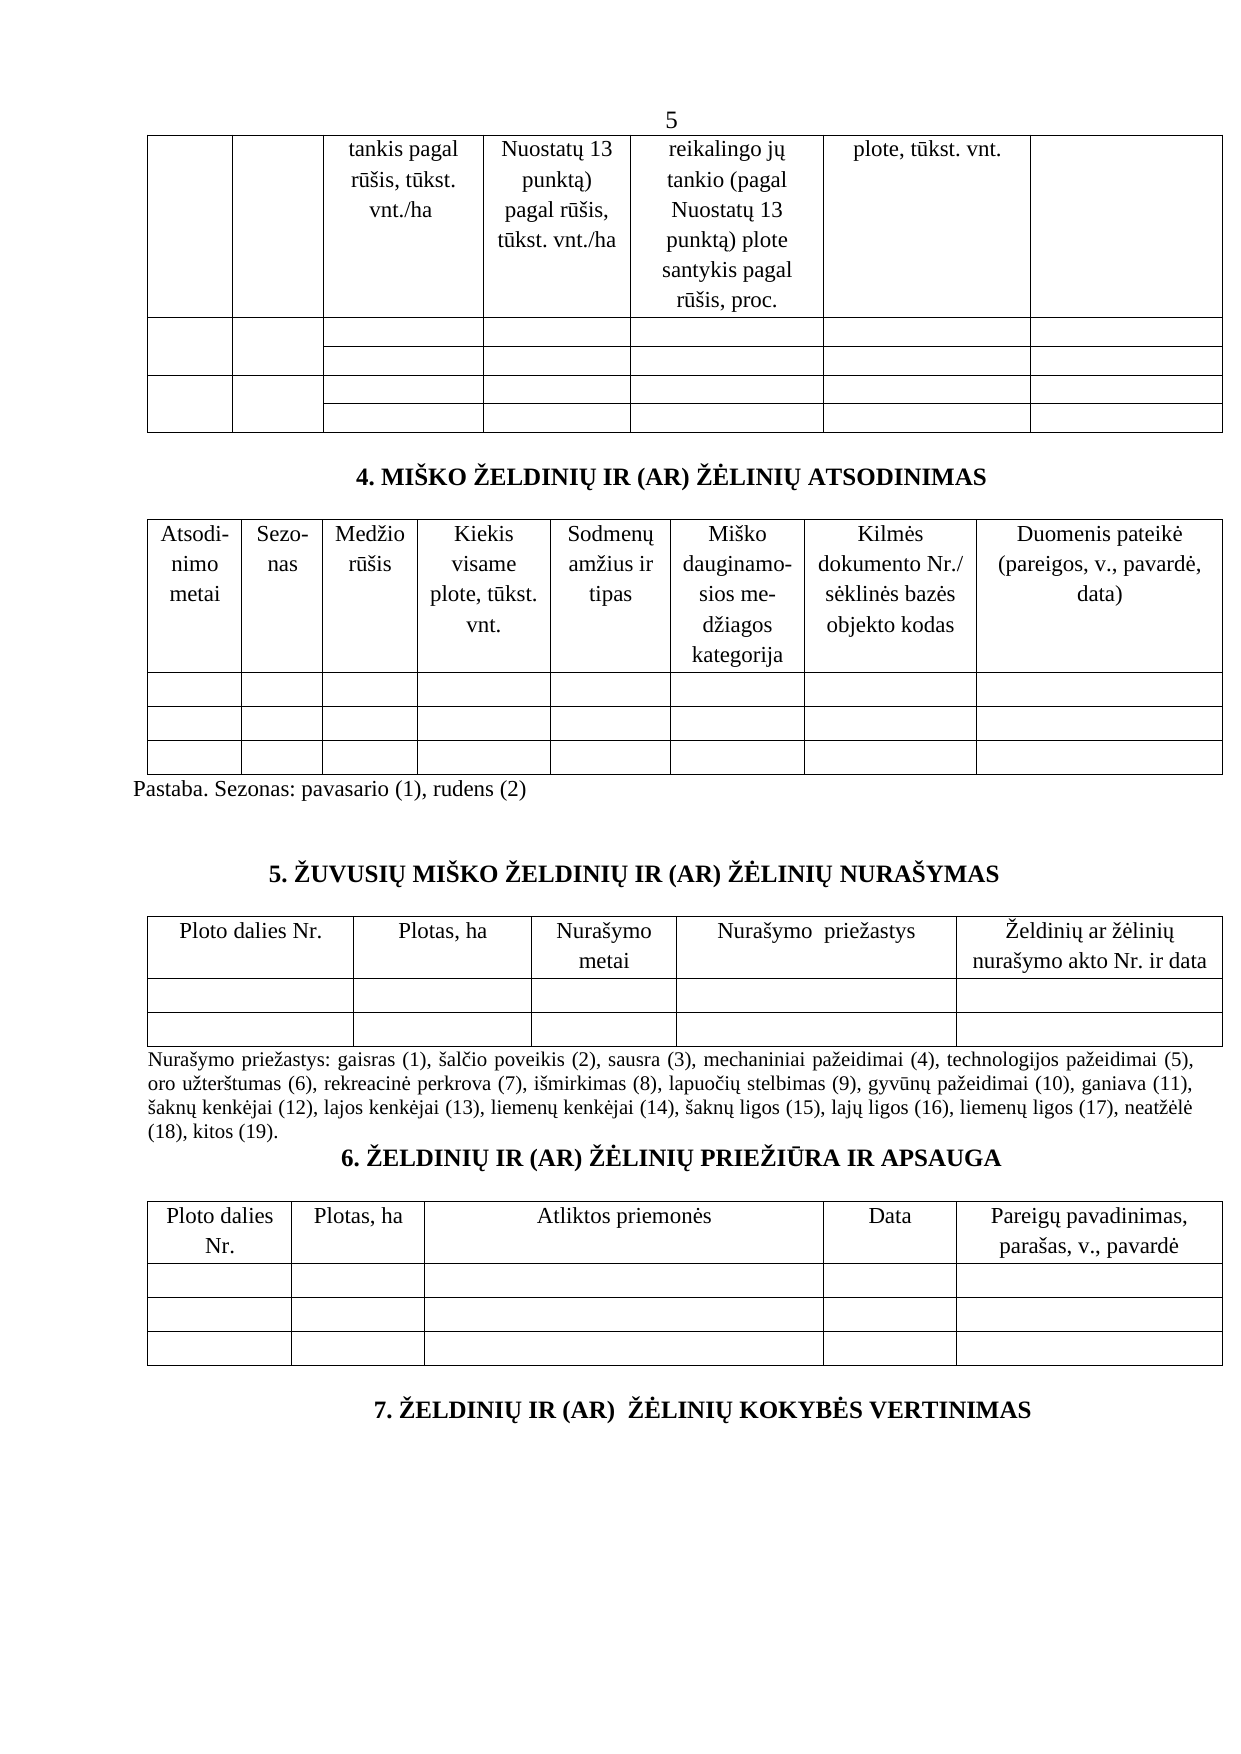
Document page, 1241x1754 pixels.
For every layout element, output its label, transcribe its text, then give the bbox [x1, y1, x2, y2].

table_header [233, 136, 323, 317]
table_cell [532, 979, 676, 1012]
table_cell [977, 673, 1222, 706]
table_cell [805, 741, 976, 774]
table_cell [354, 1013, 531, 1046]
table_cell [484, 347, 630, 374]
table_cell [324, 318, 483, 346]
table_cell [957, 1332, 1222, 1365]
table_cell [551, 673, 670, 706]
table_cell [631, 376, 823, 403]
table_cell [425, 1298, 823, 1331]
table_cell [418, 673, 550, 706]
table_cell [148, 707, 241, 740]
table_header Želdinių ar žėlinių nurašymo akto Nr. ir data [957, 917, 1222, 978]
table_cell [148, 1332, 291, 1365]
table_header Kiekis visame plote, tūkst. vnt. [418, 520, 550, 672]
table_header tankis pagal rūšis, tūkst. vnt./ha [324, 136, 483, 317]
table_cell [242, 673, 322, 706]
table_cell [148, 376, 232, 432]
table_cell [957, 1298, 1222, 1331]
table_cell [324, 376, 483, 403]
text 6. ŽELDINIŲ IR (AR) ŽĖLINIŲ PRIEŽIŪRA IR APSAUGA [148, 1143, 1195, 1172]
table_cell [957, 979, 1222, 1012]
table_cell [671, 707, 804, 740]
table_header Sodmenų amžius ir tipas [551, 520, 670, 672]
table_cell [292, 1264, 424, 1297]
table_cell [148, 673, 241, 706]
table_header Ploto dalies Nr. [148, 917, 353, 978]
table_cell [148, 741, 241, 774]
table_cell [1031, 347, 1222, 374]
table_cell [324, 404, 483, 432]
text Pastaba. Sezonas: pavasario (1), rudens (2) [133, 775, 1195, 801]
table_cell [484, 376, 630, 403]
table_header Kilmės dokumento Nr./ sėklinės bazės objekto kodas [805, 520, 976, 672]
table_header Atliktos priemonės [425, 1202, 823, 1263]
table_cell [824, 1264, 956, 1297]
table_header Sezo- nas [242, 520, 322, 672]
table_cell [957, 1264, 1222, 1297]
table_header Duomenis pateikė (pareigos, v., pavardė, data) [977, 520, 1222, 672]
table_cell [631, 347, 823, 374]
table_cell [292, 1298, 424, 1331]
table_cell [484, 318, 630, 346]
table_cell [805, 673, 976, 706]
table_header Plotas, ha [292, 1202, 424, 1263]
table_cell [977, 707, 1222, 740]
text 4. MIŠKO ŽELDINIŲ IR (AR) ŽĖLINIŲ ATSODINIMAS [148, 462, 1195, 490]
table_cell [418, 741, 550, 774]
table_cell [631, 318, 823, 346]
table_cell [233, 318, 323, 374]
table_cell [824, 404, 1030, 432]
table_cell [551, 741, 670, 774]
table_cell [677, 979, 956, 1012]
table_header Pareigų pavadinimas, parašas, v., pavardė [957, 1202, 1222, 1263]
table_cell [324, 347, 483, 374]
table_header [148, 136, 232, 317]
table_header Nurašymo metai [532, 917, 676, 978]
table_cell [323, 673, 417, 706]
table_cell [824, 1332, 956, 1365]
table_header Medžio rūšis [323, 520, 417, 672]
table_cell [242, 707, 322, 740]
text 7. ŽELDINIŲ IR (AR) ŽĖLINIŲ KOKYBĖS VERTINIMAS [148, 1395, 1195, 1423]
table_cell [824, 318, 1030, 346]
table_cell [292, 1332, 424, 1365]
table_header Nuostatų 13 punktą) pagal rūšis, tūkst. vnt./ha [484, 136, 630, 317]
table_header Ploto dalies Nr. [148, 1202, 291, 1263]
table_cell [631, 404, 823, 432]
text Nurašymo priežastys: gaisras (1), šalčio poveikis (2), sausra (3), mechaniniai pažeidimai (4), technologijos pažeidimai (5), oro užterštumas (6), rekreacinė perkrova (7), išmirkimas (8), lapuočių stelbimas (9), gyvūnų pažeidimai (10), ganiava (11), šaknų kenkėjai (12), lajos kenkėjai (13), liemenų kenkėjai (14), šaknų ligos (15), lajų ligos (16), liemenų ligos (17), neatžėlė (18), kitos (19). [148, 1047, 1195, 1143]
table_cell [148, 318, 232, 374]
table_cell [824, 347, 1030, 374]
table_cell [148, 1298, 291, 1331]
table_header plote, tūkst. vnt. [824, 136, 1030, 317]
table_header [1031, 136, 1222, 317]
table_header reikalingo jų tankio (pagal Nuostatų 13 punktą) plote santykis pagal rūšis, proc. [631, 136, 823, 317]
table_cell [148, 979, 353, 1012]
table_cell [484, 404, 630, 432]
table_cell [677, 1013, 956, 1046]
table_cell [323, 707, 417, 740]
table_cell [1031, 318, 1222, 346]
table_header Data [824, 1202, 956, 1263]
table_header Nurašymo priežastys [677, 917, 956, 978]
text 5. ŽUVUSIŲ MIŠKO ŽELDINIŲ IR (AR) ŽĖLINIŲ NURAŠYMAS [73, 859, 1195, 887]
table_cell [671, 741, 804, 774]
table_cell [425, 1332, 823, 1365]
table_header Atsodi-nimo metai [148, 520, 241, 672]
table_cell [233, 376, 323, 432]
table_cell [824, 376, 1030, 403]
table_cell [418, 707, 550, 740]
table_cell [148, 1013, 353, 1046]
table_cell [323, 741, 417, 774]
table_cell [425, 1264, 823, 1297]
table_cell [551, 707, 670, 740]
table_cell [824, 1298, 956, 1331]
table_cell [977, 741, 1222, 774]
table_header Miško dauginamo-sios me-džiagos kategorija [671, 520, 804, 672]
table_cell [957, 1013, 1222, 1046]
table_cell [1031, 404, 1222, 432]
table_header Plotas, ha [354, 917, 531, 978]
table_cell [148, 1264, 291, 1297]
table_cell [242, 741, 322, 774]
table_cell [805, 707, 976, 740]
table_cell [671, 673, 804, 706]
table_cell [532, 1013, 676, 1046]
table_cell [1031, 376, 1222, 403]
table_cell [354, 979, 531, 1012]
